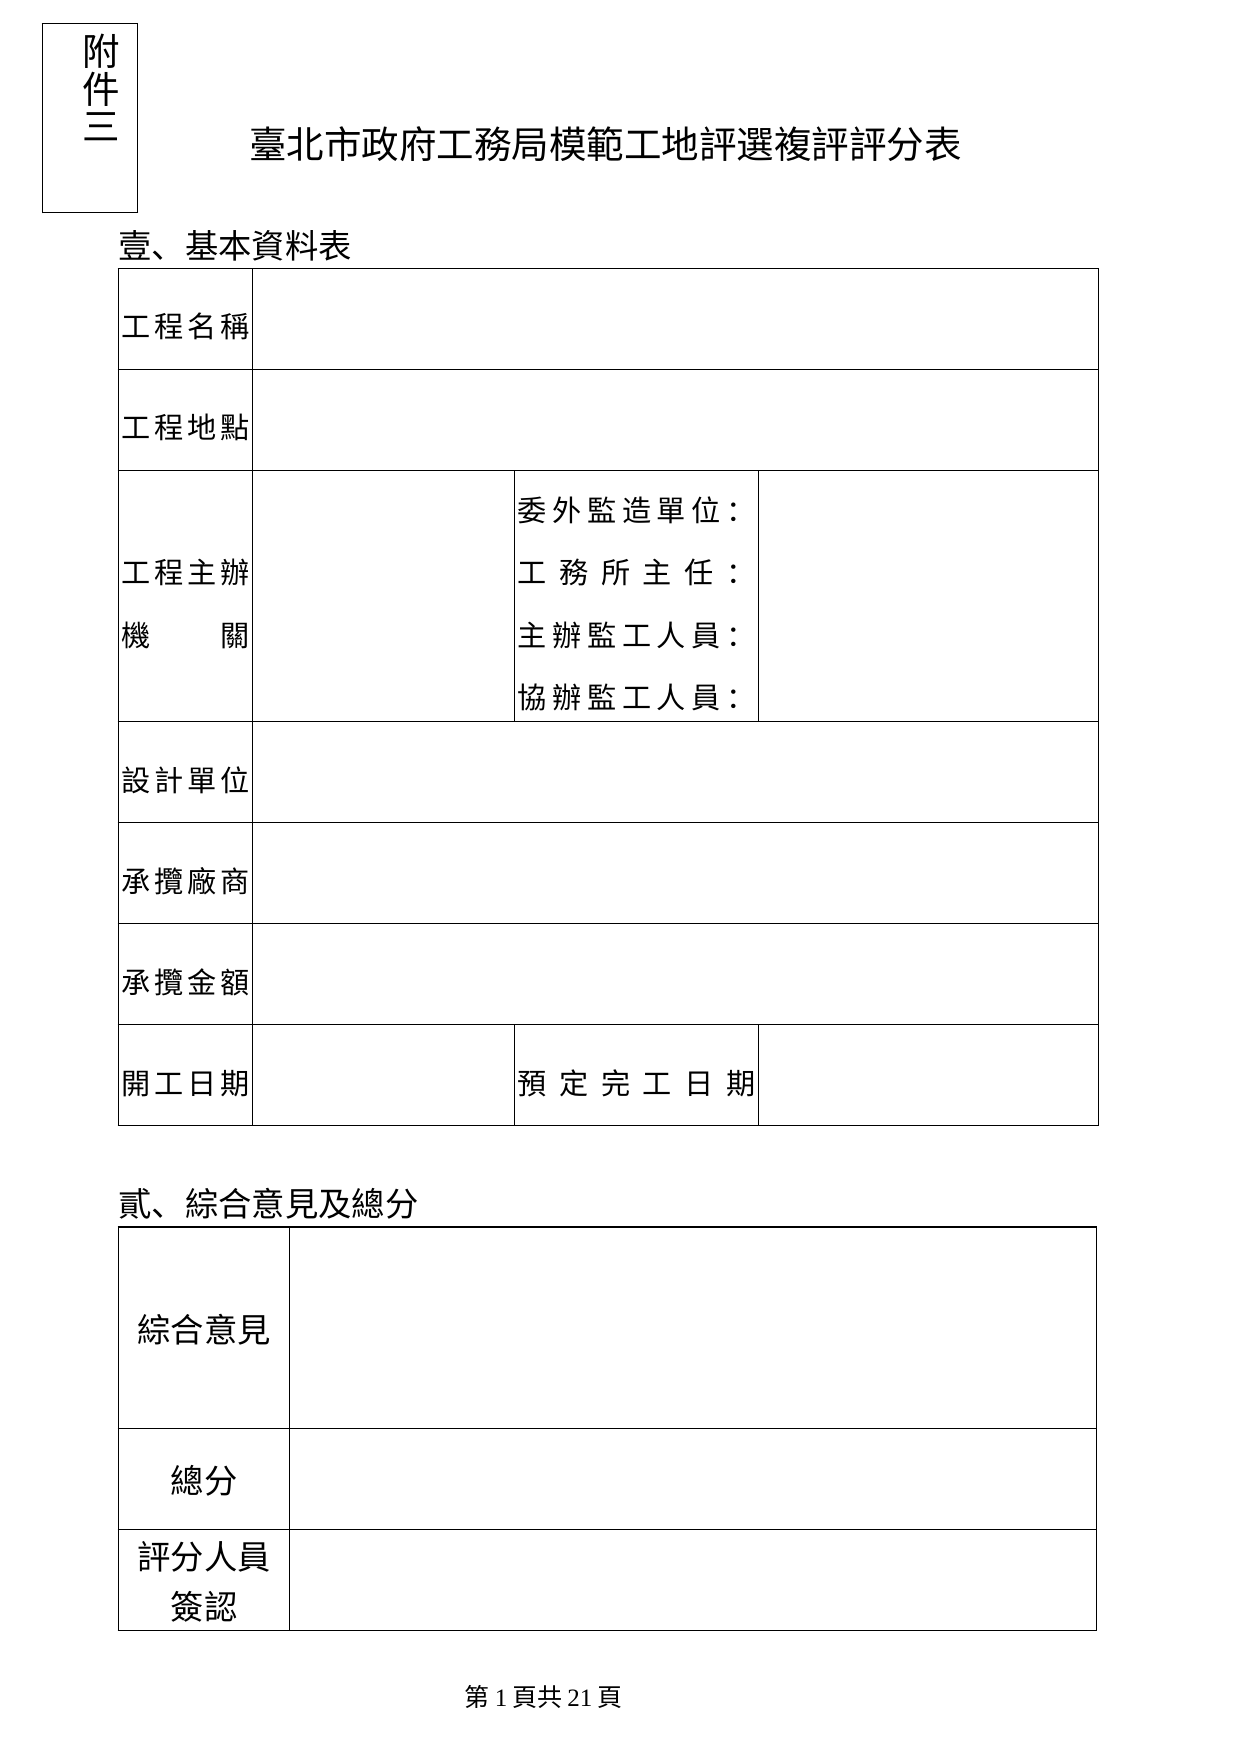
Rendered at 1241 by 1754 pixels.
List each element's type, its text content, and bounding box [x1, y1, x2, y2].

table_cell 設計單位 [119, 722, 252, 822]
table_cell 工程地點 [119, 370, 252, 470]
table_cell [759, 471, 1098, 721]
text [43, 24, 137, 212]
table_cell 委外監造單位： 工務所主任： 主辦監工人員： 協辦監工人員： [515, 471, 758, 721]
table_cell [253, 1025, 514, 1125]
text 第1頁共21頁 [464, 1677, 653, 1713]
table_cell [290, 1530, 1096, 1629]
table_cell 預定完工日期 [515, 1025, 758, 1125]
text 壹、基本資料表 [118, 218, 1092, 268]
text 臺北市政府工務局模範工地評選複評評分表 [138, 118, 1092, 168]
table_cell 承攬金額 [119, 924, 252, 1024]
table_cell 承攬廠商 [119, 823, 252, 923]
table_cell 工程主辦機關 [119, 471, 252, 721]
table_cell 總分 [119, 1429, 289, 1528]
table_cell 開工日期 [119, 1025, 252, 1125]
text 貳、綜合意見及總分 [118, 1176, 1092, 1226]
table_cell 評分人員 簽認 [119, 1530, 289, 1629]
text 附件三 [74, 33, 128, 203]
table_cell [253, 471, 514, 721]
table_cell [253, 823, 1098, 923]
table_header 綜合意見 [119, 1228, 289, 1427]
table_cell [253, 722, 1098, 822]
table_cell [253, 924, 1098, 1024]
table_header 工程名稱 [119, 269, 252, 369]
table_header [253, 269, 1098, 369]
table_cell [759, 1025, 1098, 1125]
table_cell [290, 1429, 1096, 1528]
table_header [290, 1228, 1096, 1427]
table_cell [253, 370, 1098, 470]
